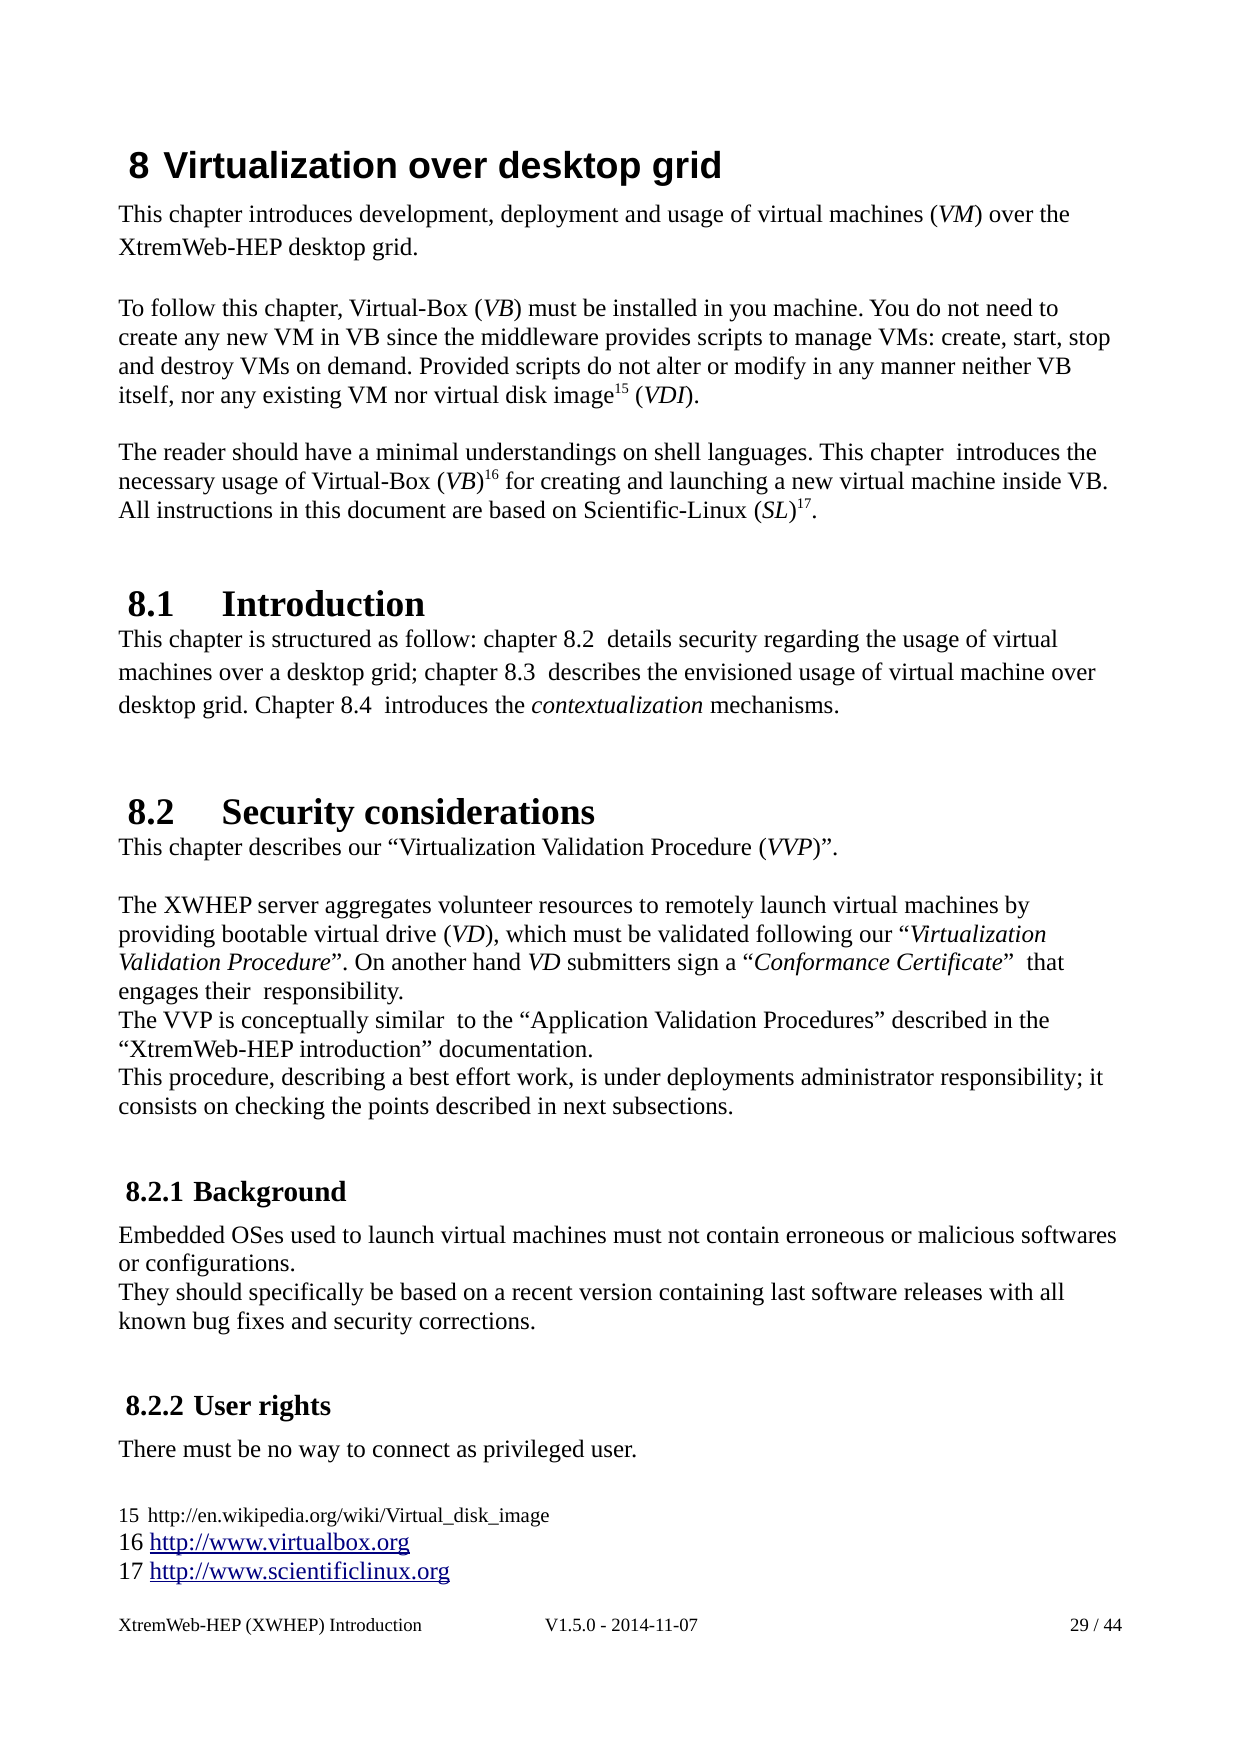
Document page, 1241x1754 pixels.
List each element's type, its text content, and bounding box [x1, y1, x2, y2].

text There must be no way to connect as privileged user. [118, 1434, 1122, 1463]
subtitle Security considerations [118, 789, 1122, 832]
text Embedded OSes used to launch virtual machines must not contain erroneous or malicious softwares or configurations. [118, 1220, 1122, 1277]
subtitle Background [118, 1174, 1122, 1207]
text All instructions in this document are based on Scientific-Linux (SL). [118, 495, 1122, 523]
subtitle User rights [118, 1388, 1122, 1422]
text http://en.wikipedia.org/wiki/Virtual_disk_image [118, 1503, 1122, 1527]
text This chapter describes our “Virtualization Validation Procedure (VVP)”. [118, 832, 1122, 861]
text This chapter introduces development, deployment and usage of virtual machines (VM) over the XtremWeb-HEP desktop grid. [118, 199, 1122, 261]
text This chapter is structured as follow: chapter8.2 details security regarding the usage of virtual machines over a desktop grid; chapter8.3 describes the envisioned usage of virtual machine over desktop grid. Chapter8.4 introduces the contextualization mechanisms. [118, 624, 1122, 719]
text The XWHEP server aggregates volunteer resources to remotely launch virtual machines by providing bootable virtual drive (VD), which must be validated following our “Virtualization Validation Procedure”. On another hand VD submitters sign a “Conformance Certificate” that engages their responsibility. [118, 890, 1122, 1005]
text The VVP is conceptually similar to the “Application Validation Procedures” described in the “XtremWeb-HEP introduction” documentation. [118, 1005, 1122, 1062]
text http://www.virtualbox.org [118, 1527, 1122, 1556]
subtitle Introduction [118, 581, 1122, 624]
subtitle Virtualization over desktop grid [118, 143, 1122, 186]
text To follow this chapter, Virtual-Box (VB) must be installed in you machine. You do not need to create any new VM in VB since the middleware provides scripts to manage VMs: create, start, stop and destroy VMs on demand. Provided scripts do not alter or modify in any manner neither VB itself, nor any existing VM nor virtual disk image (VDI). [118, 293, 1122, 408]
text They should specifically be based on a recent version containing last software releases with all known bug fixes and security corrections. [118, 1277, 1122, 1335]
text This procedure, describing a best effort work, is under deployments administrator responsibility; it consists on checking the points described in next subsections. [118, 1062, 1122, 1120]
text http://www.scientificlinux.org [118, 1556, 1122, 1585]
text The reader should have a minimal understandings on shell languages. This chapter introduces the necessary usage of Virtual-Box (VB) for creating and launching a new virtual machine inside VB. [118, 437, 1122, 495]
